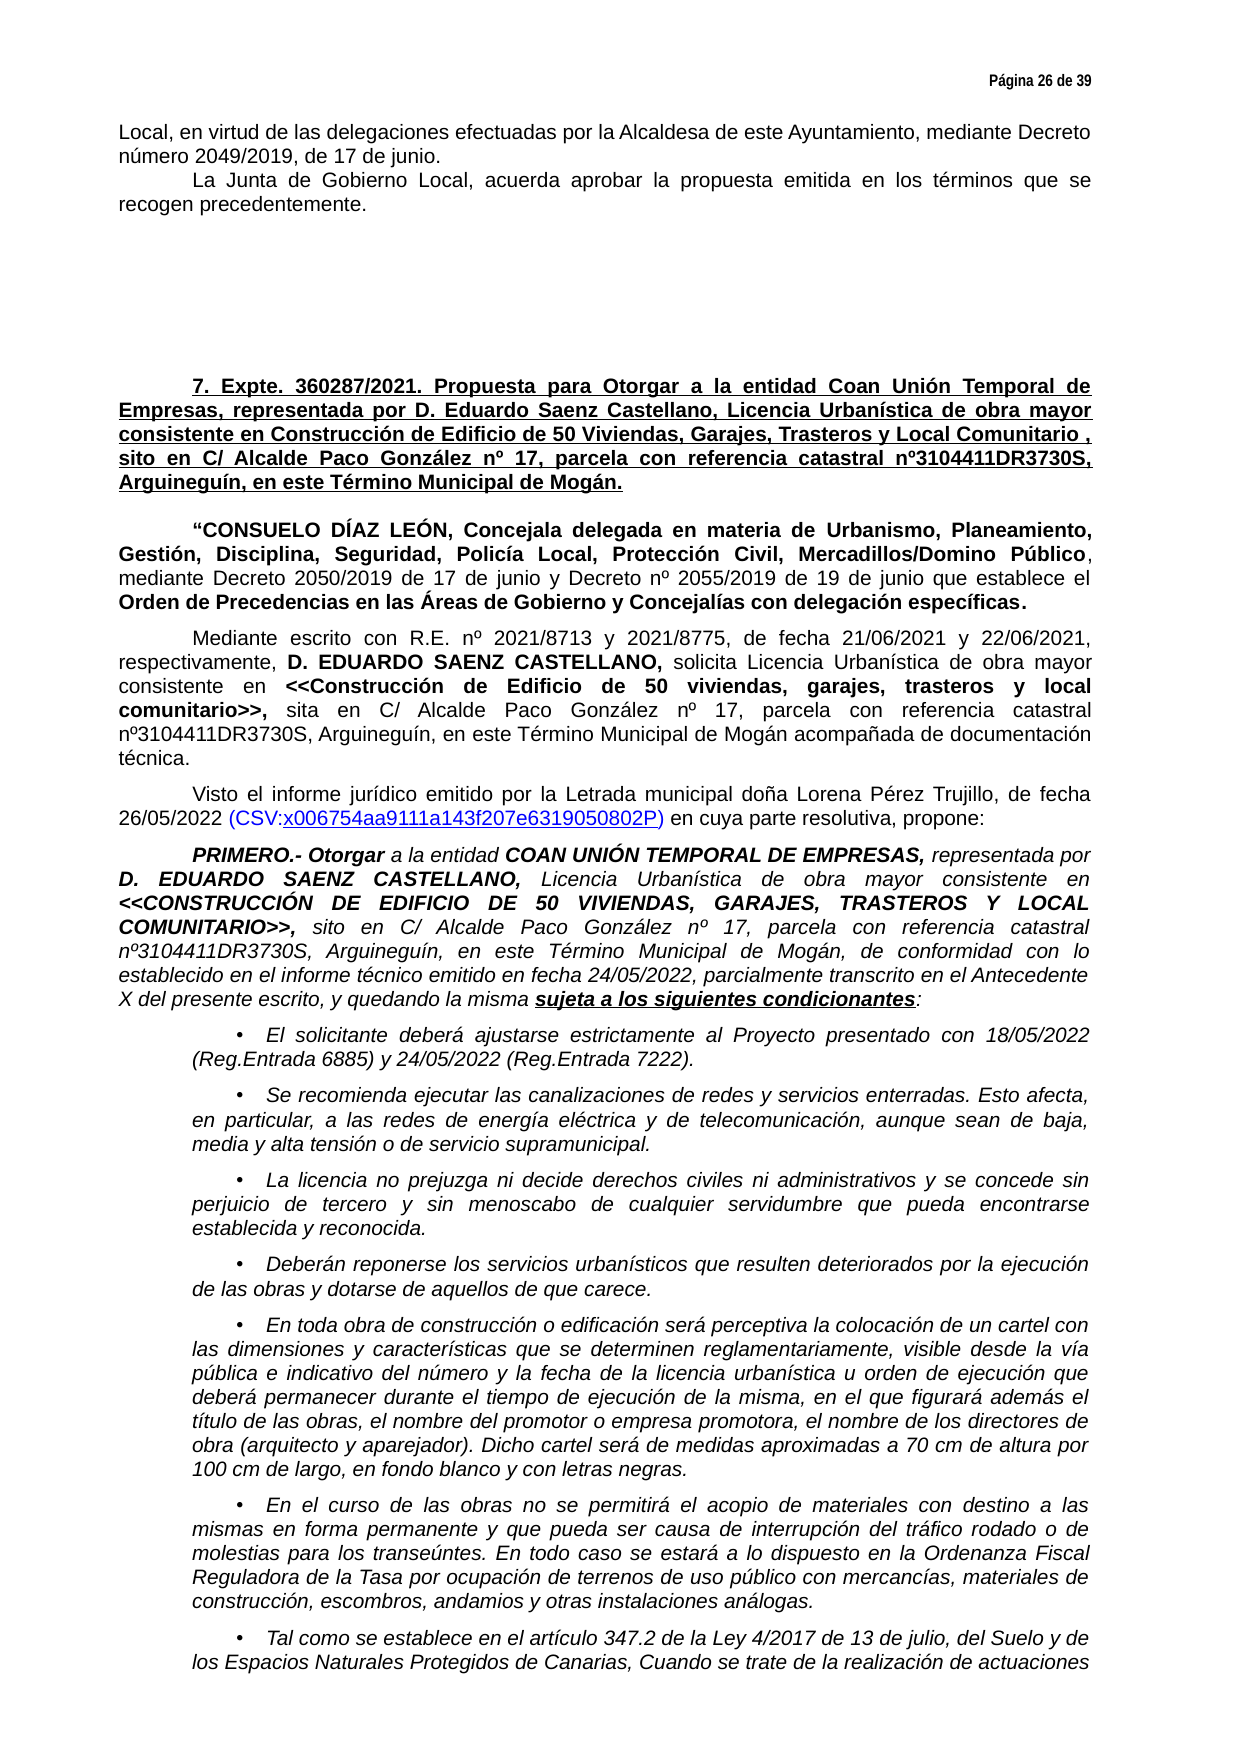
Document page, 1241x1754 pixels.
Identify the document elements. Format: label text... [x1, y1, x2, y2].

text 7. Expte. 360287/2021. Propuesta para Otorgar a la entidad Coan Unión Temporal de Empresas, representada por D. Eduardo Saenz Castellano, Licencia Urbanística de obra mayor [118, 374, 1092, 419]
text Visto el informe jurídico emitido por la Letrada municipal doña Lorena Pérez Trujillo, de fecha 26/05/2022 (CSV:x006754aa9111a143f207e6319050802P) en cuya parte resolutiva, propone: [118, 782, 1092, 830]
list En toda obra de construcción o edificación será perceptiva la colocación de un cartel con las dimensiones y características que se determinen reglamentariamente, visible desde la vía pública e indicativo del número y la fecha de la licencia urbanística u orden de ejecución que deberá permanecer durante el tiempo de ejecución de la misma, en el que figurará además el título de las obras, el nombre del promotor o empresa promotora, el nombre de los directores de obra (arquitecto y aparejador). Dicho cartel será de medidas aproximadas a 70 cm de altura por 100 cm de largo, en fondo blanco y con letras negras. [162, 1313, 1092, 1481]
text Arguineguín, en este Término Municipal de Mogán. [118, 468, 1092, 494]
text Mediante escrito con R.E. nº 2021/8713 y 2021/8775, de fecha 21/06/2021 y 22/06/2021, respectivamente, D. EDUARDO SAENZ CASTELLANO, solicita Licencia Urbanística de obra mayor consistente en <<Construcción de Edificio de 50 viviendas, garajes, trasteros y local comunitario>>, sita en C/ Alcalde Paco González nº 17, parcela con referencia catastral nº3104411DR3730S, Arguineguín, en este Término Municipal de Mogán acompañada de documentación técnica. [118, 626, 1092, 770]
list El solicitante deberá ajustarse estrictamente al Proyecto presentado con 18/05/2022 (Reg.Entrada 6885) y 24/05/2022 (Reg.Entrada 7222). [162, 1023, 1092, 1071]
list Se recomienda ejecutar las canalizaciones de redes y servicios enterradas. Esto afecta, en particular, a las redes de energía eléctrica y de telecomunicación, aunque sean de baja, media y alta tensión o de servicio supramunicipal. [162, 1083, 1092, 1155]
text sito en C/ Alcalde Paco González nº 17, parcela con referencia catastral nº3104411DR3730S, [118, 444, 1092, 467]
text Local, en virtud de las delegaciones efectuadas por la Alcaldesa de este Ayuntamiento, mediante Decreto número 2049/2019, de 17 de junio. [118, 120, 1092, 168]
list Tal como se establece en el artículo 347.2 de la Ley 4/2017 de 13 de julio, del Suelo y de los Espacios Naturales Protegidos de Canarias, Cuando se trate de la realización de actuaciones [162, 1626, 1092, 1673]
text consistente en Construcción de Edificio de 50 Viviendas, Garajes, Trasteros y Local Comunitario , [118, 420, 1092, 443]
list Deberán reponerse los servicios urbanísticos que resulten deteriorados por la ejecución de las obras y dotarse de aquellos de que carece. [162, 1252, 1092, 1300]
list La licencia no prejuzga ni decide derechos civiles ni administrativos y se concede sin perjuicio de tercero y sin menoscabo de cualquier servidumbre que pueda encontrarse establecida y reconocida. [162, 1168, 1092, 1240]
text “CONSUELO DÍAZ LEÓN, Concejala delegada en materia de Urbanismo, Planeamiento, Gestión, Disciplina, Seguridad, Policía Local, Protección Civil, Mercadillos/Domino Público, mediante Decreto 2050/2019 de 17 de junio y Decreto nº 2055/2019 de 19 de junio que establece el Orden de Precedencias en las Áreas de Gobierno y Concejalías con delegación específicas. [118, 518, 1092, 613]
list En el curso de las obras no se permitirá el acopio de materiales con destino a las mismas en forma permanente y que pueda ser causa de interrupción del tráfico rodado o de molestias para los transeúntes. En todo caso se estará a lo dispuesto en la Ordenanza Fiscal Reguladora de la Tasa por ocupación de terrenos de uso público con mercancías, materiales de construcción, escombros, andamios y otras instalaciones análogas. [162, 1493, 1092, 1613]
text PRIMERO.- Otorgar a la entidad COAN UNIÓN TEMPORAL DE EMPRESAS, representada por D. EDUARDO SAENZ CASTELLANO, Licencia Urbanística de obra mayor consistente en <<CONSTRUCCIÓN DE EDIFICIO DE 50 VIVIENDAS, GARAJES, TRASTEROS Y LOCAL COMUNITARIO>>, sito en C/ Alcalde Paco González nº 17, parcela con referencia catastral nº3104411DR3730S, Arguineguín, en este Término Municipal de Mogán, de conformidad con lo establecido en el informe técnico emitido en fecha 24/05/2022, parcialmente transcrito en el Antecedente X del presente escrito, y quedando la misma sujeta a los siguientes condicionantes: [118, 843, 1092, 1010]
text La Junta de Gobierno Local, acuerda aprobar la propuesta emitida en los términos que se recogen precedentemente. [118, 168, 1092, 216]
